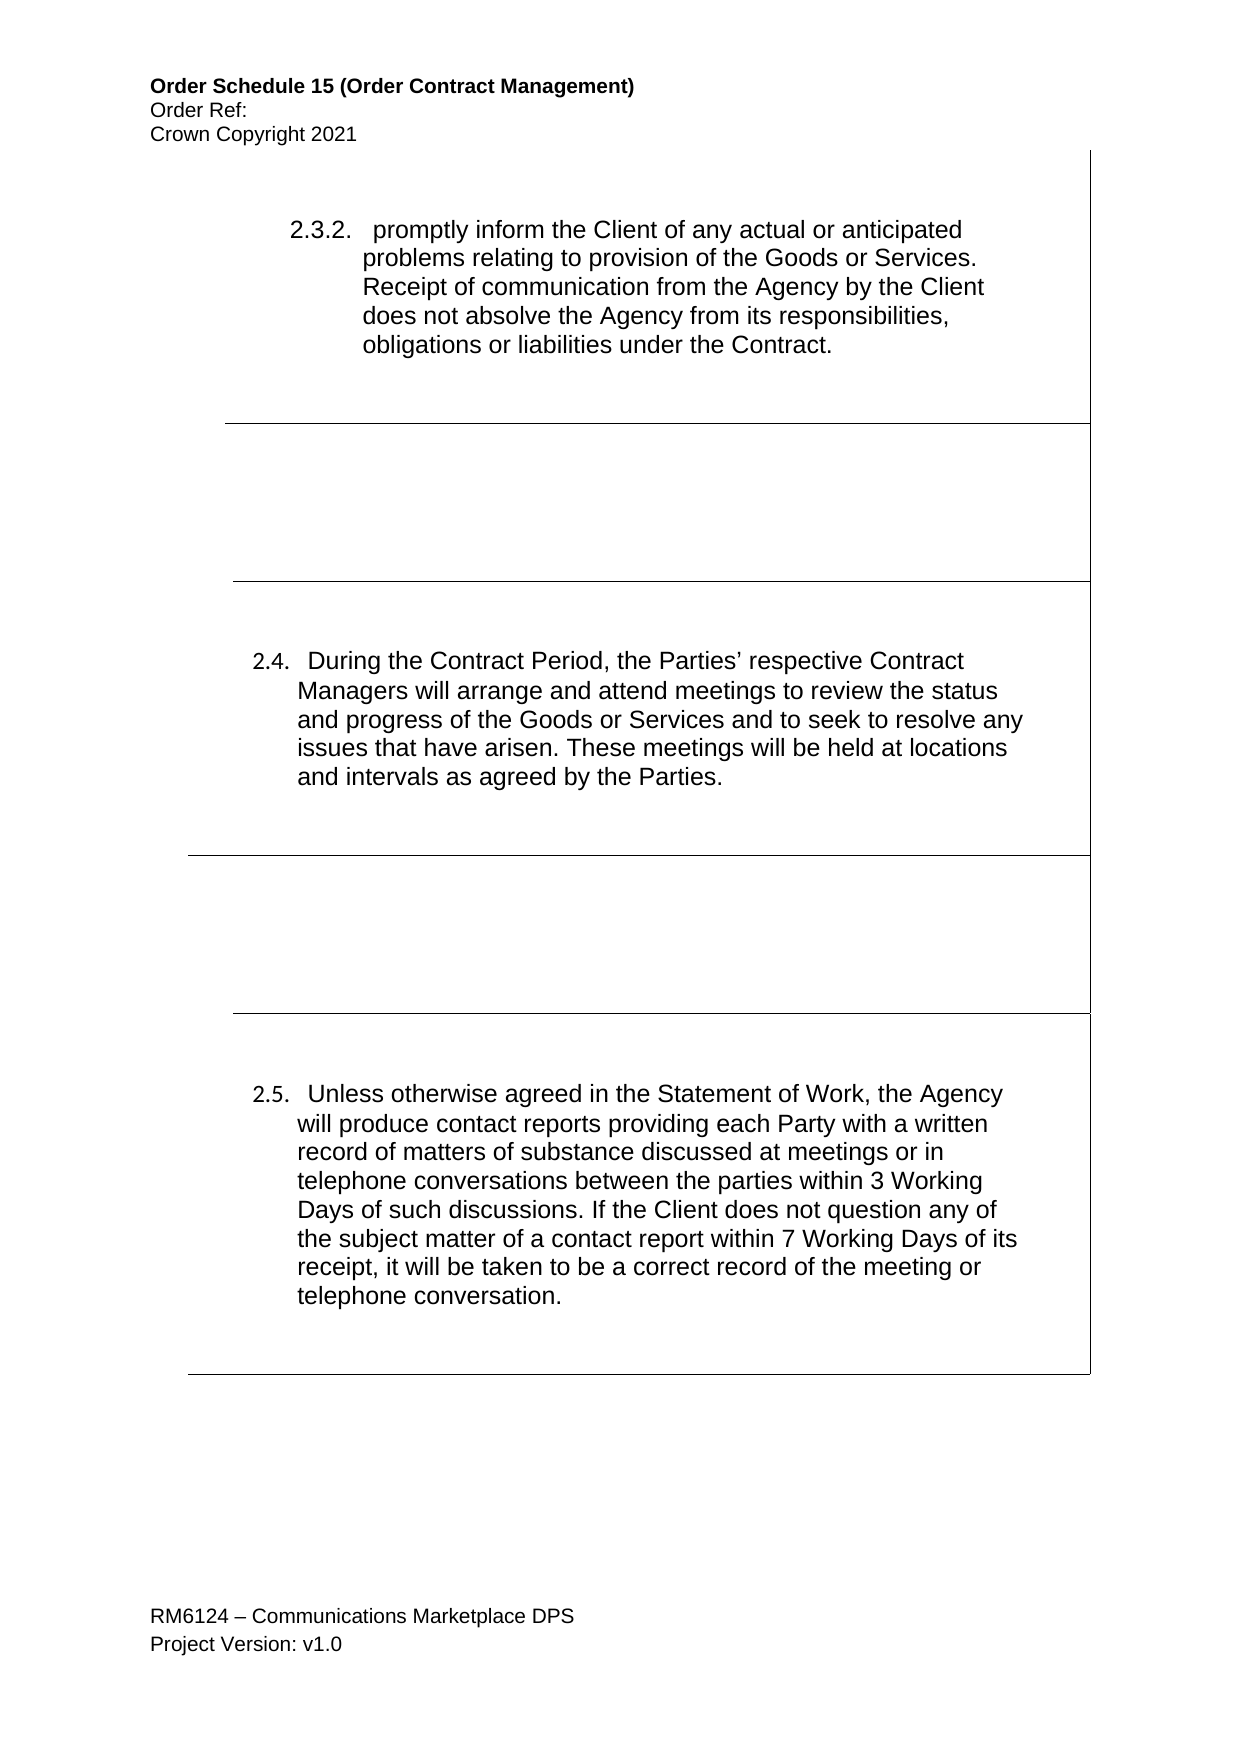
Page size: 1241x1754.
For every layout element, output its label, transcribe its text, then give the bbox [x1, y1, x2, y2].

list During the Contract Period, the Parties’ respective Contract Managers will arrange and attend meetings to review the status and progress of the Goods or Services and to seek to resolve any issues that have arisen. These meetings will be held at locations and intervals as agreed by the Parties. [187, 581, 1090, 856]
list promptly inform the Client of any actual or anticipated problems relating to provision of the Goods or Services. Receipt of communication from the Agency by the Client does not absolve the Agency from its responsibilities, obligations or liabilities under the Contract. [225, 150, 1090, 423]
list Unless otherwise agreed in the Statement of Work, the Agency will produce contact reports providing each Party with a written record of matters of substance discussed at meetings or in telephone conversations between the parties within 3 Working Days of such discussions. If the Client does not question any of the subject matter of a contact report within 7 Working Days of its receipt, it will be taken to be a correct record of the meeting or telephone conversation. [187, 1013, 1090, 1374]
